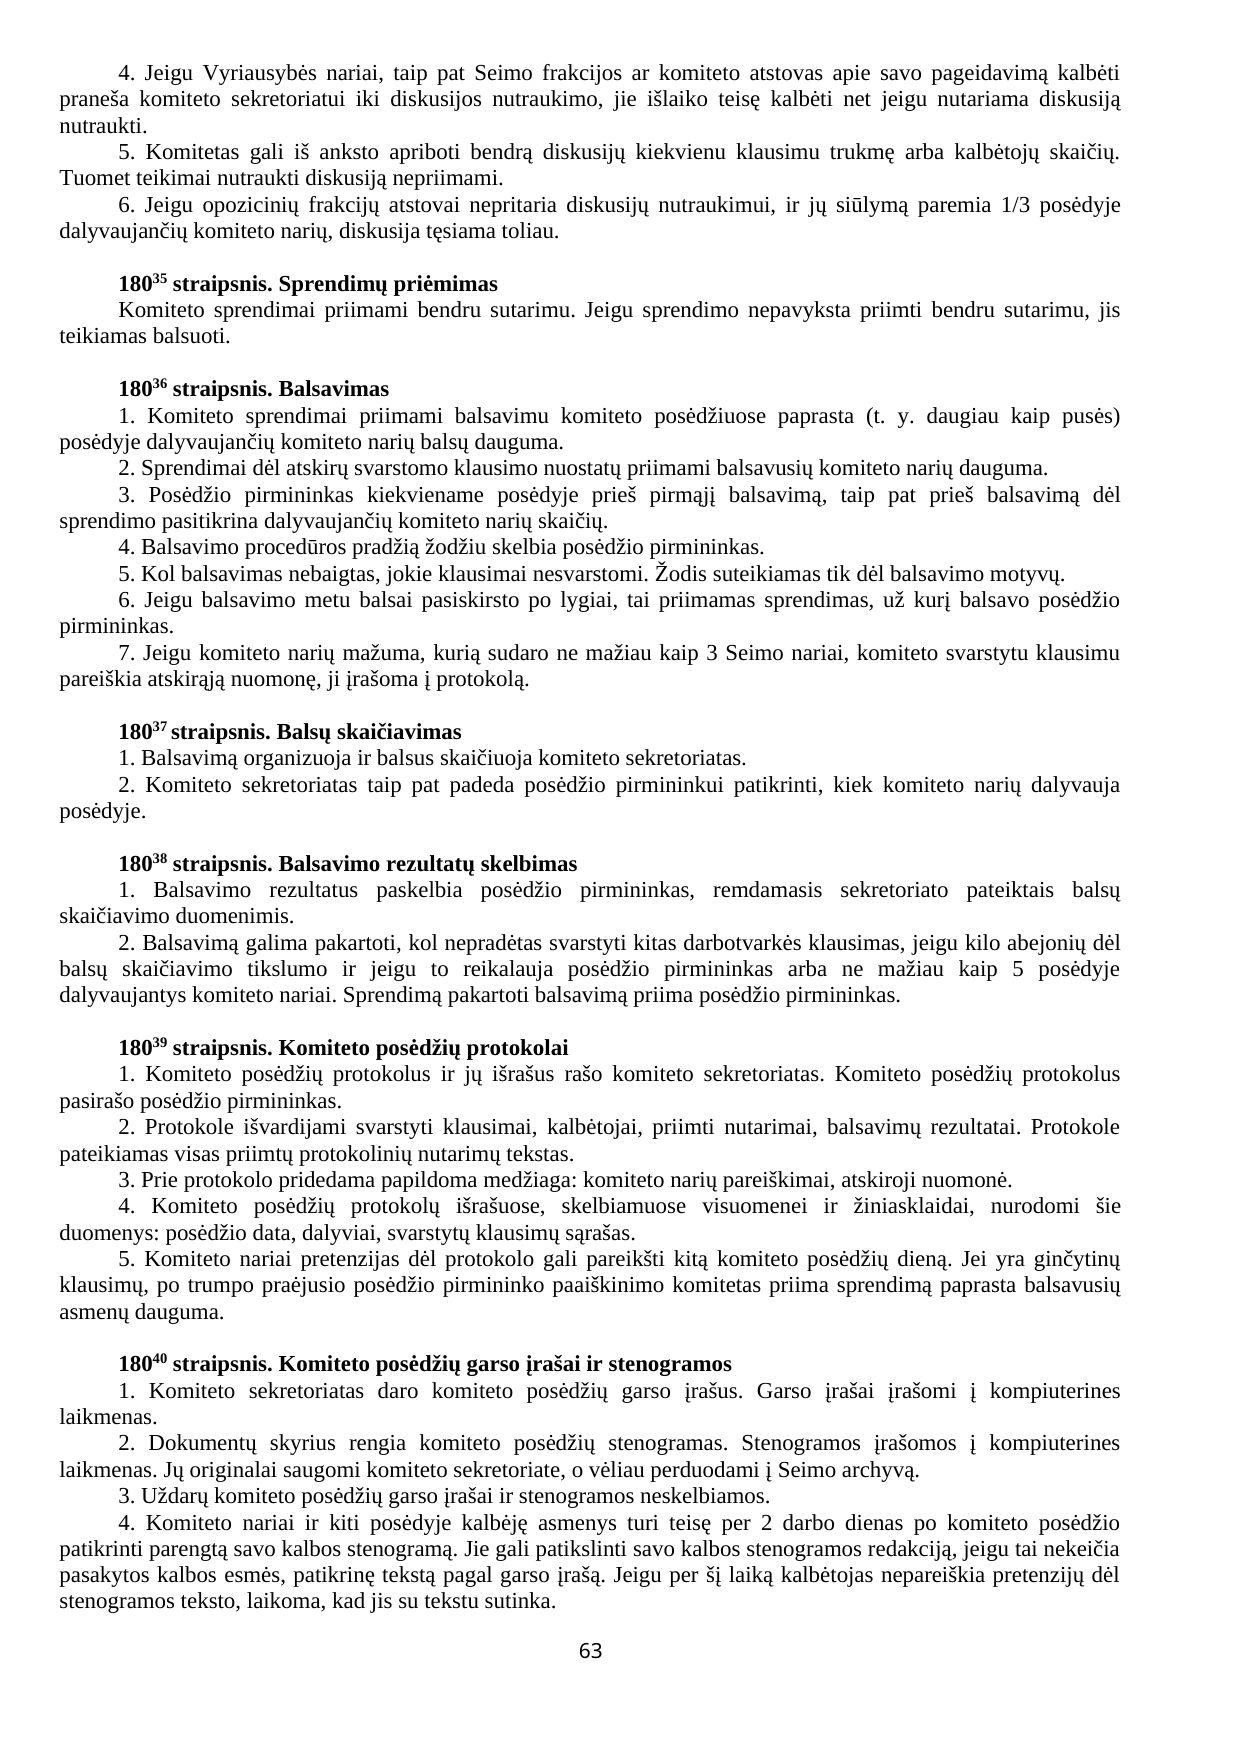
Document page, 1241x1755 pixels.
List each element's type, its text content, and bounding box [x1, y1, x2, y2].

text 7. Jeigu komiteto narių mažuma, kurią sudaro ne mažiau kaip 3 Seimo nariai, komiteto svarstytu klausimu pareiškia atskirąją nuomonę, ji įrašoma į protokolą. [59, 639, 1122, 692]
text 1. Balsavimą organizuoja ir balsus skaičiuoja komiteto sekretoriatas. [59, 744, 1122, 771]
text 2. Dokumentų skyrius rengia komiteto posėdžių stenogramas. Stenogramos įrašomos į kompiuterines laikmenas. Jų originalai saugomi komiteto sekretoriate, o vėliau perduodami į Seimo archyvą. [59, 1429, 1122, 1482]
text 2. Komiteto sekretoriatas taip pat padeda posėdžio pirmininkui patikrinti, kiek komiteto narių dalyvauja posėdyje. [59, 771, 1122, 823]
text 5. Komitetas gali iš anksto apriboti bendrą diskusijų kiekvienu klausimu trukmę arba kalbėtojų skaičių. Tuomet teikimai nutraukti diskusiją nepriimami. [59, 138, 1122, 191]
text 5. Kol balsavimas nebaigtas, jokie klausimai nesvarstomi. Žodis suteikiamas tik dėl balsavimo motyvų. [59, 560, 1122, 586]
text 3. Posėdžio pirmininkas kiekviename posėdyje prieš pirmąjį balsavimą, taip pat prieš balsavimą dėl sprendimo pasitikrina dalyvaujančių komiteto narių skaičių. [59, 481, 1122, 533]
text 4. Balsavimo procedūros pradžią žodžiu skelbia posėdžio pirmininkas. [59, 533, 1122, 560]
text 2. Sprendimai dėl atskirų svarstomo klausimo nuostatų priimami balsavusių komiteto narių dauguma. [59, 454, 1122, 481]
text 1. Komiteto posėdžių protokolus ir jų išrašus rašo komiteto sekretoriatas. Komiteto posėdžių protokolus pasirašo posėdžio pirmininkas. [59, 1061, 1122, 1113]
text 1. Komiteto sekretoriatas daro komiteto posėdžių garso įrašus. Garso įrašai įrašomi į kompiuterines laikmenas. [59, 1377, 1122, 1429]
text 18037 straipsnis. Balsų skaičiavimas [59, 718, 1122, 744]
text 2. Protokole išvardijami svarstyti klausimai, kalbėtojai, priimti nutarimai, balsavimų rezultatai. Protokole pateikiamas visas priimtų protokolinių nutarimų tekstas. [59, 1113, 1122, 1166]
text 4. Komiteto posėdžių protokolų išrašuose, skelbiamuose visuomenei ir žiniasklaidai, nurodomi šie duomenys: posėdžio data, dalyviai, svarstytų klausimų sąrašas. [59, 1192, 1122, 1245]
text 3. Uždarų komiteto posėdžių garso įrašai ir stenogramos neskelbiamos. [59, 1482, 1122, 1508]
text 6. Jeigu opozicinių frakcijų atstovai nepritaria diskusijų nutraukimui, ir jų siūlymą paremia 1/3 posėdyje dalyvaujančių komiteto narių, diskusija tęsiama toliau. [59, 191, 1122, 243]
text 18035 straipsnis. Sprendimų priėmimas [59, 270, 1122, 296]
text 1. Komiteto sprendimai priimami balsavimu komiteto posėdžiuose paprasta (t. y. daugiau kaip pusės) posėdyje dalyvaujančių komiteto narių balsų dauguma. [59, 402, 1122, 454]
text 18036 straipsnis. Balsavimas [59, 375, 1122, 402]
text 3. Prie protokolo pridedama papildoma medžiaga: komiteto narių pareiškimai, atskiroji nuomonė. [59, 1166, 1122, 1192]
text Komiteto sprendimai priimami bendru sutarimu. Jeigu sprendimo nepavyksta priimti bendru sutarimu, jis teikiamas balsuoti. [59, 296, 1122, 349]
text 2. Balsavimą galima pakartoti, kol nepradėtas svarstyti kitas darbotvarkės klausimas, jeigu kilo abejonių dėl balsų skaičiavimo tikslumo ir jeigu to reikalauja posėdžio pirmininkas arba ne mažiau kaip 5 posėdyje dalyvaujantys komiteto nariai. Sprendimą pakartoti balsavimą priima posėdžio pirmininkas. [59, 929, 1122, 1008]
text 1. Balsavimo rezultatus paskelbia posėdžio pirmininkas, remdamasis sekretoriato pateiktais balsų skaičiavimo duomenimis. [59, 876, 1122, 929]
text 18039 straipsnis. Komiteto posėdžių protokolai [59, 1034, 1122, 1061]
text 6. Jeigu balsavimo metu balsai pasiskirsto po lygiai, tai priimamas sprendimas, už kurį balsavo posėdžio pirmininkas. [59, 586, 1122, 639]
text 18038 straipsnis. Balsavimo rezultatų skelbimas [59, 850, 1122, 876]
text 4. Jeigu Vyriausybės nariai, taip pat Seimo frakcijos ar komiteto atstovas apie savo pageidavimą kalbėti praneša komiteto sekretoriatui iki diskusijos nutraukimo, jie išlaiko teisę kalbėti net jeigu nutariama diskusiją nutraukti. [59, 59, 1122, 138]
text 5. Komiteto nariai pretenzijas dėl protokolo gali pareikšti kitą komiteto posėdžių dieną. Jei yra ginčytinų klausimų, po trumpo praėjusio posėdžio pirmininko paaiškinimo komitetas priima sprendimą paprasta balsavusių asmenų dauguma. [59, 1245, 1122, 1324]
text 4. Komiteto nariai ir kiti posėdyje kalbėję asmenys turi teisę per 2 darbo dienas po komiteto posėdžio patikrinti parengtą savo kalbos stenogramą. Jie gali patikslinti savo kalbos stenogramos redakciją, jeigu tai nekeičia pasakytos kalbos esmės, patikrinę tekstą pagal garso įrašą. Jeigu per šį laiką kalbėtojas nepareiškia pretenzijų dėl stenogramos teksto, laikoma, kad jis su tekstu sutinka. [59, 1508, 1122, 1614]
text 18040 straipsnis. Komiteto posėdžių garso įrašai ir stenogramos [59, 1350, 1122, 1377]
